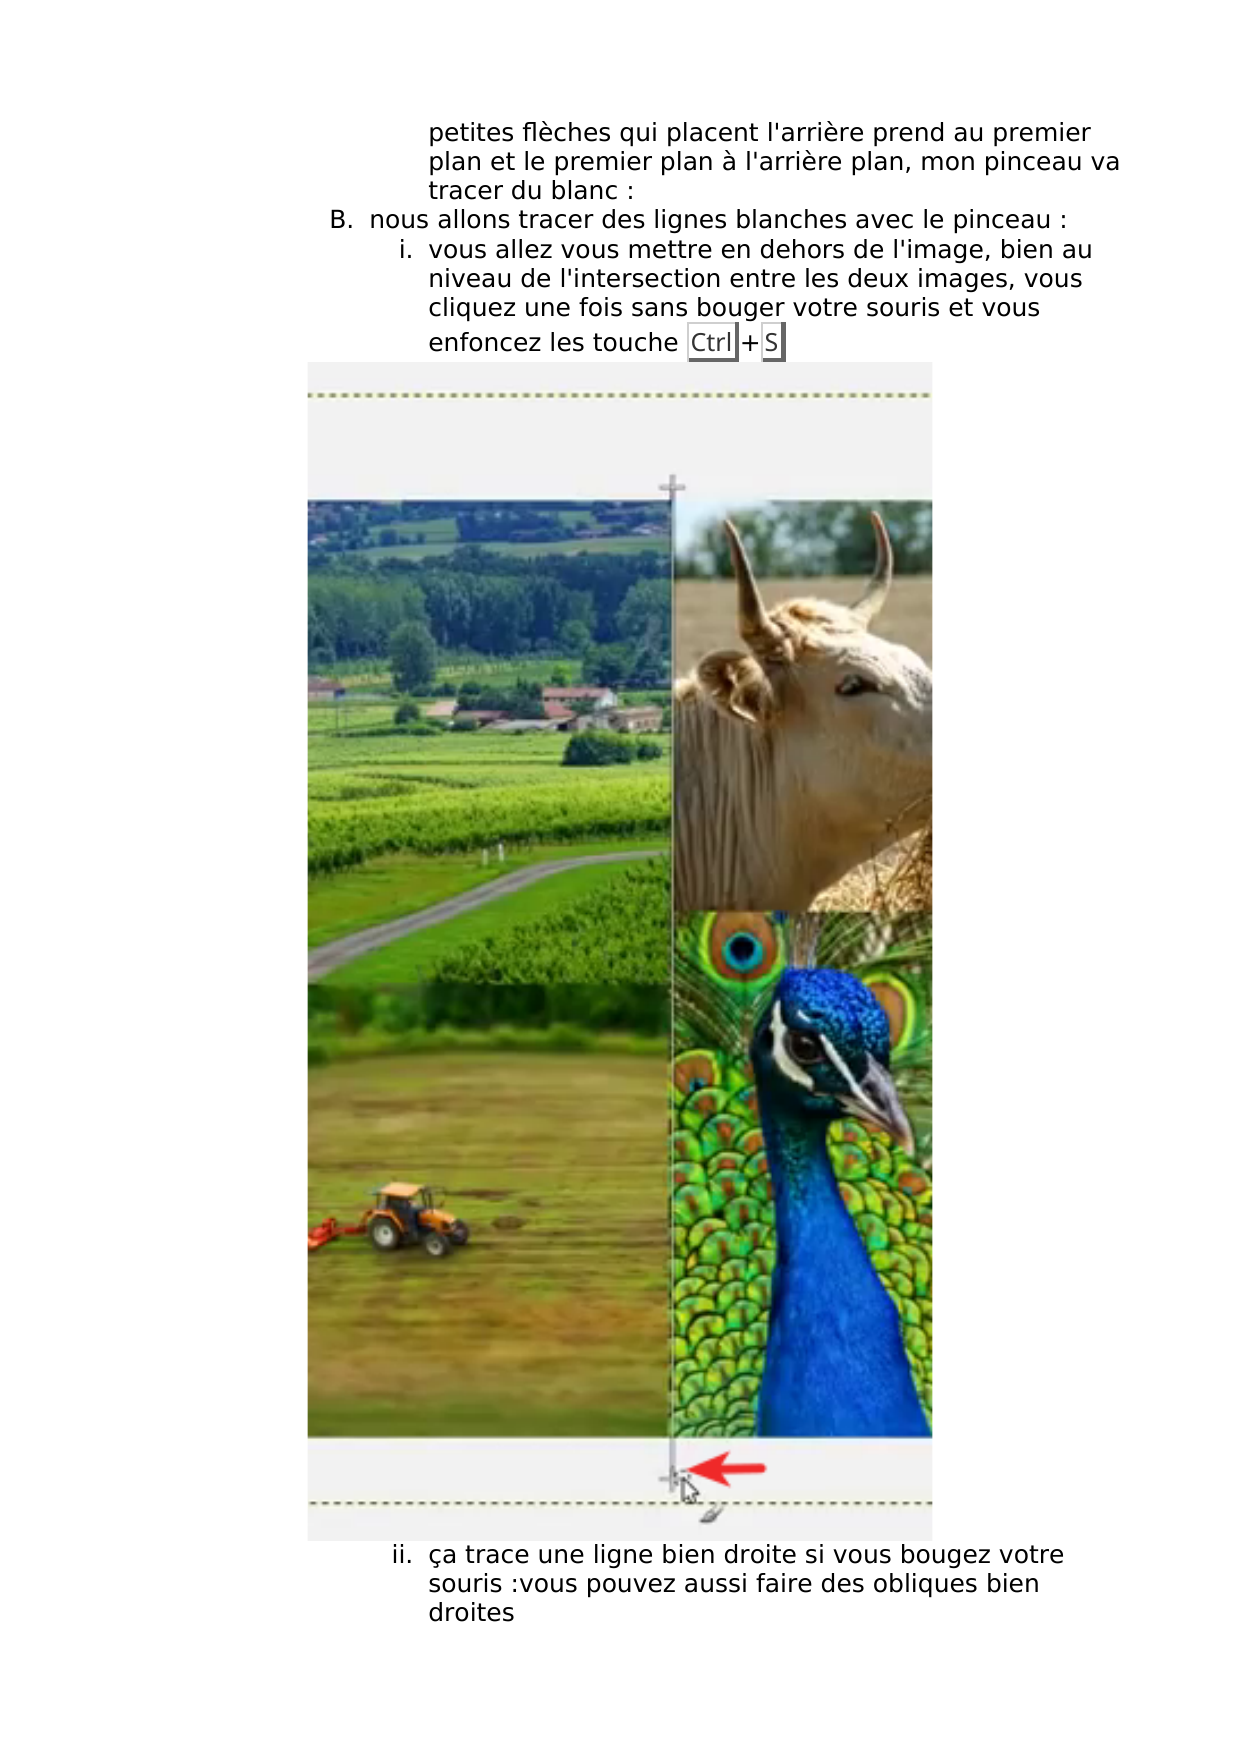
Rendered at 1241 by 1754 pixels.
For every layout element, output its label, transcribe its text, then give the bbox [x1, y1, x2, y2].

picture [307, 362, 933, 1541]
list petites flèches qui placent l'arrière prend au premier plan et le premier plan à l'arrière plan, mon pinceau va tracer du blanc : [413, 118, 1122, 206]
list vous allez vous mettre en dehors de l'image, bien au niveau de l'intersection entre les deux images, vous cliquez une fois sans bouger votre souris et vous enfoncez les touche Ctrl+S [413, 235, 1122, 363]
list ça trace une ligne bien droite si vous bougez votre souris :vous pouvez aussi faire des obliques bien droites [413, 363, 1122, 1628]
list nous allons tracer des lignes blanches avec le pinceau : [354, 206, 1122, 235]
